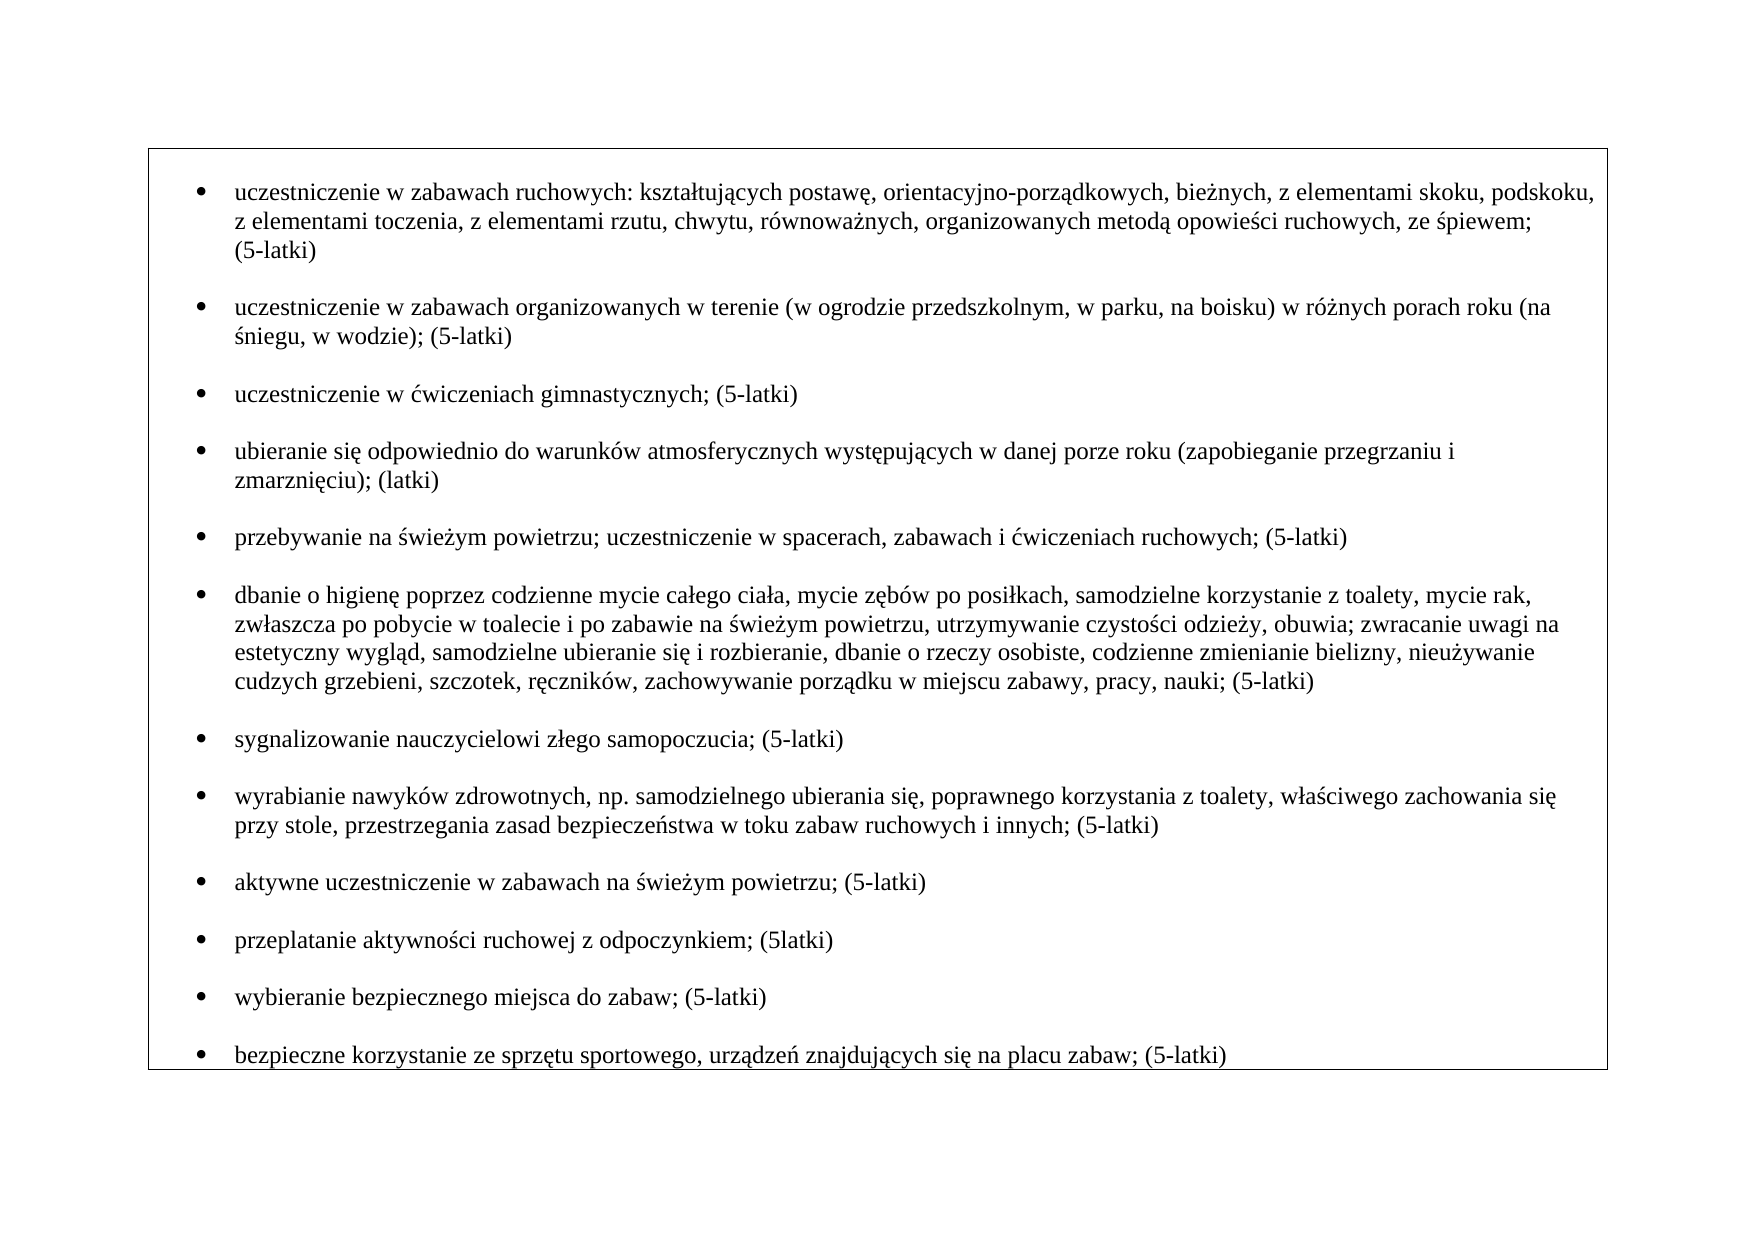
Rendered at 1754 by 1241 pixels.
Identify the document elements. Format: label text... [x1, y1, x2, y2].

table_cell Treści programowe: Fizyczny obszar rozwoju dziecka Społeczna aktywność dziecka: korzystanie z własnych zmysłów: rozpoznawanie smaku, zapachu, słyszanych dźwięków, rozpoznawanie za pomocą wzroku, dotyk korzystanie z toalety, udział w porządkowaniu sali po skończonej zabawie, zawracanie uwagi na kulturę spożywania posiłków; (5-latki) samodzielne rozbieranie się i ubieranie oraz dbanie o swoją garderobę; (5-latki) porządkowanie po sobie miejsc zabaw, pracy i spożywania posiłków; (5-latki) dbanie o porządek na półkach indywidualnych; (5-latki) Językowa aktywność dziecka: rozwijanie sprawności całego ciała (w toku wykonywania czynności samoobsługowych, zabaw ruchowych); nabywanie koordynacji ruchowej nabywanie koordynacji wzrokowo-ruchowej, np. powtarzanie prostych ruchów innej osoby w czasie zabawy. nabywanie sprawności manualnej (poprzez wykonywanie czynności wymagających zaangażowania mięśni dłoni, np. lepienie prostych kształtów z plasteliny, zgniatanie i zaginanie papieru) rozwijanie sprawności całego ciała (w toku wykonywania czynności samoobsługowych, zabaw ruchowych i ćwiczeń gimnastycznych); (5-latki) wykonywanie czynności wymagających zaangażowania mięśni dłoni, np.: lepienie z plasteliny, zgniatanie i zaginanie papieru, wycinanie, wydzieranie; (5-latki) rozwijanie koordynacji wzrokowo-ruchowej, np.: powtarzanie ruchów innej osoby w czasie zabawy; (5-latki) wykonywanie czynności z dużym i małym napięciem mięśniowym w toku zabaw ruchowych i ćwiczeń plastycznych; (5-latki) odwzorowywanie elementów (przerysowywanie, rysowanie według wzoru, kalkowanie); (5-latki) Artystyczna aktywność dziecka: uczestniczenie w zabawach rytmicznych i ruchowych, reagowanie na zmiany tempa i dynamiki utworu o dużym zróżnicowaniu, rytmiczne poruszanie się przy muzyce, uczestniczenie w zabawach konstrukcyjnych, budowanie z naturalnych materiałów (piasek, śnieg), uczestniczenie w zabawach angażujących kilka zmysłów jednocześnie. uczestniczenie w zabawach rytmicznych, ruchowych, pląsach przy muzyce; (5-latki) obserwowanie różnych zjawisk fizycznych, np. rozpuszczania ciał stałych w cieczy, krystalizacji, topnienia, parowania, tonięcia i pływania ciał, rozszczepiania światła (tęcza), zjawisk akustycznych (echo), magnetycznych; (5-latki) uczestniczenie w zabawach konstrukcyjno-technicznych wykorzystujących doświadczenia zbierane podczas poznawania środowiska technicznego, np. składanie zabawek z oddzielnych części, budowanie różnych konstrukcji z klocków, przezywanie radości z pozytywnych efektów swoich działań; (5-latki) budowanie z naturalnych materiałów (piasek, śnieg); konstruowanie z tworzywa przyrodniczego, korka, drutu, papieru, wełny; (5-latki Ruchowa i zdrowotna aktywność dziecka: uczestniczenie w zabawach ruchowych: kształtujących postawę, orientacyjno-porządkowych, bieżnych, z elementami czworakowania, z elementami skoku, podskoku, z elementami toczenia, z elementami rzutu, chwytu, równoważnych, organizowanych metodą opowieści ruchowych, ze śpiewem, ubieranie się odpowiednio do warunków atmosferycznych występujących w danej porze roku, przebywanie na świeżym powietrzu – uczestniczenie w spacerach, zabawach, dbanie o higienę poprzez: codzienne mycie całego ciała, mycie zębów po posiłkach, samodzielne korzystanie z toalety, mycie rąk, zwłaszcza po pobycie w toalecie i zabawie na świeżym powietrzu, utrzymywanie czystości odzieży, obuwia, samodzielne ubieranie się i rozbieranie, dbanie o rzeczy osobiste, codzienne zmienianie bielizny, nieużywanie cudzych grzebieni, szczotek, ręczników, zachowywanie porządku w miejscu zabawy, wyrabianie nawyków zdrowotnych przy każdej nadarzającej się sytuacji (np. mycie rąk po skorzystaniu z toalety, składanie w jedno miejsce ubrań podczas przygotowań do leżakowania, korzystnie z chusteczek higienicznych w razie potrzeby), nazywanie części ciała; (5-latki) utrwalanie orientacji w schemacie własnego ciała i ciała drugiej osoby (np. w kontekście kształtowania prawidłowej postawy); (5-latki) uczestniczenie w zabawach ruchowych: kształtujących postawę, orientacyjno-porządkowych, bieżnych, z elementami skoku, podskoku, z elementami toczenia, z elementami rzutu, chwytu, równoważnych, organizowanych metodą opowieści ruchowych, ze śpiewem; (5-latki) uczestniczenie w zabawach organizowanych w terenie (w ogrodzie przedszkolnym, w parku, na boisku) w różnych porach roku (na śniegu, w wodzie); (5-latki) uczestniczenie w ćwiczeniach gimnastycznych; (5-latki) ubieranie się odpowiednio do warunków atmosferycznych występujących w danej porze roku (zapobieganie przegrzaniu i zmarznięciu); (latki) przebywanie na świeżym powietrzu; uczestniczenie w spacerach, zabawach i ćwiczeniach ruchowych; (5-latki) dbanie o higienę poprzez codzienne mycie całego ciała, mycie zębów po posiłkach, samodzielne korzystanie z toalety, mycie rak, zwłaszcza po pobycie w toalecie i po zabawie na świeżym powietrzu, utrzymywanie czystości odzieży, obuwia; zwracanie uwagi na estetyczny wygląd, samodzielne ubieranie się i rozbieranie, dbanie o rzeczy osobiste, codzienne zmienianie bielizny, nieużywanie cudzych grzebieni, szczotek, ręczników, zachowywanie porządku w miejscu zabawy, pracy, nauki; (5-latki) sygnalizowanie nauczycielowi złego samopoczucia; (5-latki) wyrabianie nawyków zdrowotnych, np. samodzielnego ubierania się, poprawnego korzystania z toalety, właściwego zachowania się przy stole, przestrzegania zasad bezpieczeństwa w toku zabaw ruchowych i innych; (5-latki) aktywne uczestniczenie w zabawach na świeżym powietrzu; (5-latki) przeplatanie aktywności ruchowej z odpoczynkiem; (5latki) wybieranie bezpiecznego miejsca do zabaw; (5-latki) bezpieczne korzystanie ze sprzętu sportowego, urządzeń znajdujących się na placu zabaw; (5-latki) informowanie nauczyciela o wszystkich sytuacjach budzących wątpliwości i obawy; (5-latki) naśladowanie ruchów wykonywanych przez nauczyciela, odtwarzanie ruchem całego ciała lub samych rąk sposobów poruszania się zwierząt itp.; (5-latki) Emocjonalny obszar rozwoju dziecka Społeczna aktywność dziecka: podejmowanie prób wspólnych zabaw, wyrażanie i nazywanie różnych emocji podczas zabaw; (5-latki) określanie sytuacji wywołujących różne emocje, np.: radość, złość, smutek, strach; (5-latki) radzenie sobie z emocjami poprzez udział w zabawach , rozmowach, słuchaniu wybranych utworów literackich; (5-latki) zapraszanie innych dzieci do wspólnej zabawy; (5-latki) szanowanie wytworów pracy innych oraz ich własności; (5-latki) dzielenie się wrażeniami, spostrzeżeniami z obserwacji danego zdarzenia, danej sytuacji; (5-latki) zwracanie się o pomoc w trudnych sytuacjach; (5-latki) dostrzeganie, że rośliny i zwierzęta mają swoje potrzeby; dbanie o nie (np. dokarmianie ptaków zimą); (5-latki) Społeczny obszar rozwoju dziecka Społeczna aktywność dziecka: podawanie swojego imienia i nazwiska, poznawanie imion i nazwisk dzieci z grupy, przestrzeganie ustalonych umów i zasad regulujących współżycie w grupie, podejmowanie prób wspólnych zabaw, uczestniczenie we wspólnych zabawach, odpowiadanie na pytania, prezentowanie swoich wyrobów, dokonanie samooceny ich wykonania; (5-latki) uczestniczenie w sytuacjach stwarzających możliwość wyboru, przewidywanie skutków zachowań, zwracanie uwagi na konsekwencje wynikające z danego wyboru; (5-latki) przestrzeganie wspólnie ustalonych umów i zasad regulujących współżycie w grupie; (5-latki) dostrzeganie potrzeb innych, szanowanie ich; (5-latki) cieszenie się z sukcesów drugiej osoby; (5-latki) pomaganie kolegom w sytuacjach wywołujących smutek; (5-latki) szanowanie wytworów pracy innych oraz ich własności; (5-latki) współdziałanie podczas zabaw, gier, tańców integracyjnych; (5-latki) unikanie zachować agresywnych, powstrzymywanie ich, dążenie do kompromisu; (5-latki) uczestniczenie we wspólnych zabawach, np.: ruchowych, prowadzonych metodą Rudolfa Labana, Weroniki Sherborne, wspólne wykonywanie prac plastycznych; (5-latki) dzielenie się wrażeniami, spostrzeżeniami z obserwacji danego zdarzenia, danej sytuacji; (5-latki) odpowiadanie na zadane pytania, formułowanie własnych pytań; (5-latki) Poznawczy obszar rozwoju dziecka Społeczna aktywność dziecka: określanie tego, co dziecko lubi robić. określanie tego, co dziecko robi dobrze: (5-latki) podejmowanie prób posługiwania się przyborami i narzędziami zgodnie z ich przeznaczeniem; (5-latki) opowiadanie o sobie w grupie rówieśniczej; (5-latki) oglądanie zdjęć, ilustracji, słuchanie wierszy, opowiadań – odwoływanie się do własnych obserwacji w celu zwróceni uwagi na piękno naszego kraju; (5-latki) poznawanie modelu kuli ziemskiej – globusa; (5-latki) Językowa aktywność dziecka: maszerowanie w rytmie muzyki lub w rytmie wystukiwanym na bębenku, wyrażanie swoich myśli, potrzeb, przeżyć w rozmowach z rówieśnikami w codziennych sytuacjach; wypowiadanie się na temat obrazka, ilustracji, wysłuchanego tekstu, powtarzanie krótkich rymowanek, wypowiadanie się prostymi zdaniami, słuchanie wierszy, opowiadań, odpowiadanie na pytania dotyczące utworu literackiego. recytowanie, indywidualnie i zespołowo, krótkich wierszy, uczestniczenie w zabawach polegających na odtwarzaniu dźwięków, np. w zabawie w echo melodyczne, wokalne; (5-latki) aktywne słuchanie rozmówcy; (5-latki) wyklaskiwanie rytmicznych fragmentów piosenek; (5-latki) wyrażanie swoich myśli, potrzeb, przeżyć w rozmowach z rówieśnikami w codziennych sytuacjach; (5-latki) swobodne rozmowy na tematy bliskie dzieciom w kontaktach grupowych; (5-latki) przekazywanie swoich odczuć, intencji w sposób werbalny i niewerbalny; (5-latki) stosowanie w wypowiedziach właściwych form fleksyjnych wszystkich odmiennych części mowy: czasownika, rzeczownika, zaimka, przymiotnika, liczebnika; (5-latki) wypowiadanie się złożonymi zdaniami, stosowanie kilkuzdaniowej wypowiedzi; (5-latki) odpowiadanie na pytania, poprawne formułowanie pytań; (5-latki) poznawanie nazwisk wybranych autorów książek dla dzieci, np.: D. Wawiłow, D. Gellner, W. Chotomska, J. Tuwim, J. Brzechwa; (5-latki) słuchanie wierszy, opowiadań, baśni polskich i zagranicznych autorów; (5-latki) obserwowanie otoczenia, wymienianie jego elementów, porównywanie ich z tym, co się znajduje dalej; (5-latki) wymawianie samogłosek, a potem wymawianie za nauczycielem spółgłosek; (5-latki) słuchanie zdań, wyodrębnianie w nich słów; liczenie słów w zdaniach; układanie zdań z określonej liczby słów; określanie kolejnych słów w zdaniu; (5-latki) układanie rymów do podanych słów; (5-latki) wyodrębnianie w słowach sylab, określanie ich kolejności; dzielenie słów na sylaby; liczenie sylab w słowach; tworzenie słów rozpoczynających się, kończących się dana sylabą; (5-latki) umiejętne odczytywanie często stosowanych oznaczeń i symboli; (5-latki) zwracanie uwagi na fakt, że czytanie obok mówienia i pisania jest jedną z form komunikowania się ludzi; (5-latki) rozpoznawanie liter drukowanych – małych i wielkich (5-latki) całościowe rozpoznawanie napisów umieszczonych w sali zajęć – nazw znajdujących się tam zabawek, kącików zainteresowań, roślin (sukcesywne ich wymienianie); (5-latki) wykonywanie ćwiczeń rozwijających orientacje przestrzenną (przygotowanie do czytania od lewej strony do prawej); (5-latki) rozumienie wybranych znaków umownych; (5-latki) Artystyczna aktywność dziecka: słuchanie piosenek w wykonaniu nauczyciela, nauka prostych piosenek fragmentami metodą ze słuchu, śpiewanie piosenek razem z osobą dorosłą, uczestniczenie w zabawach rytmicznych, ruchowych, rytmiczne poruszanie się przy muzyce, tworzenie galerii prac plastycznych dzieci, słuchanie fragmentów książek i tekstów z czasopism, uczestniczenie w zabawach naśladowczych, uczestniczenie w zabawach konstrukcyjnych. budowanie z naturalnych materiałów (piasek, śnieg), wspólne planowanie i przygotowywanie uroczystości na terenie przedszkola i poza nim; (5-latki) słuchanie piosenek w wykonaniu nauczyciela oraz nagrań; (5-latki) nauka piosenek fragmentami, metodą ze słuchu; (5-latki) śpiewanie piosenek – zbiorowe i indywidualne; (5-latki) wykorzystanie naturalnych efektów perkusyjnych (klaskania, tupania, stukania…) do akompaniamentu podczas słuchania lub śpiewania piosenek; (5-latki) poznawanie wyglądu instrumentów perkusyjnych: kołatki, grzechotki, bębenka, trójkąta, talerzy, drewienek i sposobu gry na nich; (5-latki) wykonywanie akompaniamentu do piosenek na instrumentach perkusyjnych oraz innych przedmiotach – indywidualnie lub grupowo (tworzenie orkiestry); (5-latki) wykonywanie prostych, jedno-, dwutaktowych tematów rytmicznych na instrumentach perkusyjnych; (5-latki) uczestniczenie w zabawach rytmicznych, ruchowych, pląsach przy muzyce; (5-latki) reagowanie na zmiany tempa i dynamiki utworu; (5-latki) estetyczne, rytmiczne poruszanie się przy muzyce; (5-latki) improwizowanie piosenki ruchem; (5-latki) dostrzeganie zmian w wysokości dźwięków; (5-latki) tworzenie galerii prac plastycznych dzieci, związanych, np. z porami roku; (5-latki) tworzenie różnych przestrzennych kompozycji z wykorzystaniem palców, dłoni, całego ciała; (5-latki) rysowanie, malowanie farbami plakatowymi, akwarelami z użyciem palców lub pędzli, na różnym podłożu; wycinanie, wydzieranie z różnych materiałów, obrysowywanie szablonów, lepienie z gliny, plasteliny, masy solnej i papierowej, modeliny, naklejanie, ugniatanie itd.; (5-latki) odczuwanie radości z tworzenia, działania plastycznego; (5-latki) słuchanie, czytanych przez nauczyciela lub lektora, fragmentów literatury z odpowiednią intonacją i odpowiednim natężeniem głosu; zwracanie uwagi na piękno języka polskiego (5-latki) wyrażanie swoich przeżyć wewnętrznych, uczuć poprzez różne formy ekspresji: słowną, ruchową, plastyczną, muzyczną; (5-latki) Aktywność poznawcza wykorzystywanie w zabawach różnych zabawek, przedmiotów, uczestniczenie w zabawach organizowanych przez nauczyciela, dających dziecku satysfakcję i radość, powtarzanie z pamięci wierszy, rymowanek, piosenek w połączeniu z ruchem, nauka na pamięć krótkich wierszy i piosenek treściowo bliskich dzieciom oraz sytuacjom, z jakimi się spotykają, dotykanie swojego ciała, zabawy z wykorzystaniem palców, dłoni, głowy, ramion itd.; oglądanie siebie w lustrze, liczenie z wymienianiem kolejnych liczebników głównych; zwrócenie uwagi na rolę ostatniego liczebnika, liczenie palców, przedmiotów itp., obserwowanie środowiska przyrodniczego; zwracanie uwagi na dominującą kolorystykę, zmiany, jakie zachodzą w przyrodzie, obserwowanie zmian zachodzących w przyrodzie zimą; zwracanie uwagi na koloryt i piękno przyrody w zimowej szacie, poznawanie zjawisk atmosferycznych charakterystycznych dla zimy, nazywanie ich, np.: opady śniegu. uczestniczenie w zabawach rozwijających: aktywność badawczą, umiejętność rozwiązywania problemów, myślenie, wyobrażenia, umiejętność klasyfikowania, uogólniania, rozumowania przyczynowo-skutkowego, poznawania samego siebie; (5-latki) uczestniczenie w zabawach organizowanych przez nauczyciela, dających dziecku satysfakcje i radość; (5-latki) wykorzystywanie w zabawach (także w sposób niekonwencjonalny) różnych zabawek, przedmiotów, znaków i symboli; (5-latki) rozpoznawanie przedmiotów, roślin, zwierząt za pomocą zmysłów: dotyku, smaku, węchu, wzroku, słuchu; (5-latki) dbanie o higienę zmysłów, np. unikanie hałasu, krzyku; (5-latki) mówienie z pamięci wierszy, rymowanek, piosenek w połączeniu z ruchem, obrazem, dźwiękiem; (5-latki) nauka na pamięć wierszy i piosenek treściowo bliskich dzieciom oraz sytuacjom, z jakimi się spotykają; (5-latki) uczestniczenie w zabawach, ćwiczeniach, pracach plastycznych, rozmowach, słuchaniu wierszy, opowiadań sprzyjających koncentracji uwagi; (5-latki) uczestniczenie w różnego rodzaju zabawach twórczych (tematycznych, konstrukcyjnych, ruchowych, z elementem pantomimy itd.): (5-latki) rozwijanie myślenia logicznego poprzez: rozwiązywanie zagadek, rebusów; (5-latki) słuchanie rymowanek, wierszy, opisujących nierealne miejsca, postacie, zdarzenia; (5-latki) nazywanie i wskazywanie części ciała występujących podwójnie, parami – oczu, uszu, nóg; (5-latki) poruszanie się pod dyktando nauczyciela; (5-latki) wykonywanie ćwiczeń w parach; (5-latki) zwracanie uwagi na kalendarze, ich rolę w określaniu dni tygodnia, miesięcy; (5-latki) budowanie danego szeregu według wzrastającej lub malejącej liczby elementów, wielkości, natężenia barwy; (5-latki) łączenie przedmiotów w grupy na podstawie cechy percepcyjnej, np. barwy, wielkości, kształtu, a następnie cech funkcjonalnych; (5-latki) rozróżnianie błędnego liczenia od poprawnego; (5-latki) wyjaśnianie roli wody w życiu ludzi i zwierząt; (5-latki) poznawanie kalendarza pogody; (5-latki) poznawanie zjawisk atmosferycznych charakterystycznych dla zimy, nazywanie ich, np.: opady śniegu, szron, szadź, zawieje śnieżne; (5-latki) poznawanie wybranych właściwości fizycznych śniegu i lodu, zwracanie uwagi na zanieczyszczenia, które zatrzymują w sobie; (5-latki) poznawanie charakterystycznych oznak zimy: krótkie dni, niska temperatura dokarmianie i dopajanie zwierząt w trudnych, zimowych warunkach; (5-latki) pomaganie zwierzętom, np. dokarmianie zwierząt w schronisku, ptaków zimą; (5-latki) szanowanie wody, niemarnowanie jej; (5-latki) rozwijanie wyobraźni przestrzennej (np. poprzez zastosowanie przestrzennych technik plastycznych, takich jak: konstruowanie, modelowanie itp., oraz pozostawianie swobody w zagospodarowaniu przestrzeni kartki w toku rysowania); (5-latki) nabywanie wrażliwości dotykowej (poprzez kontakt z różnym materiałem przeznaczonym do działalności plastyczno-konstrukcyjnej, np. sznurkiem, watą, folia aluminiową, papierem ściernym, styropianem); (5-latki) wyszukiwanie takich samych przedmiotów, obrazów, symboli graficznych; (5-latki) segregowanie danych symboli graficznych według przyjętego kryterium; (5-latki) Program wychowania przedszkolnego, Grupa MAC S.A. 2020 (s. 41–45, 46–48, 50, 52–54, 56, 57, 59–60, 61–62, 65, 66–67, 68, 71–72, 78). [149, 149, 1607, 1069]
